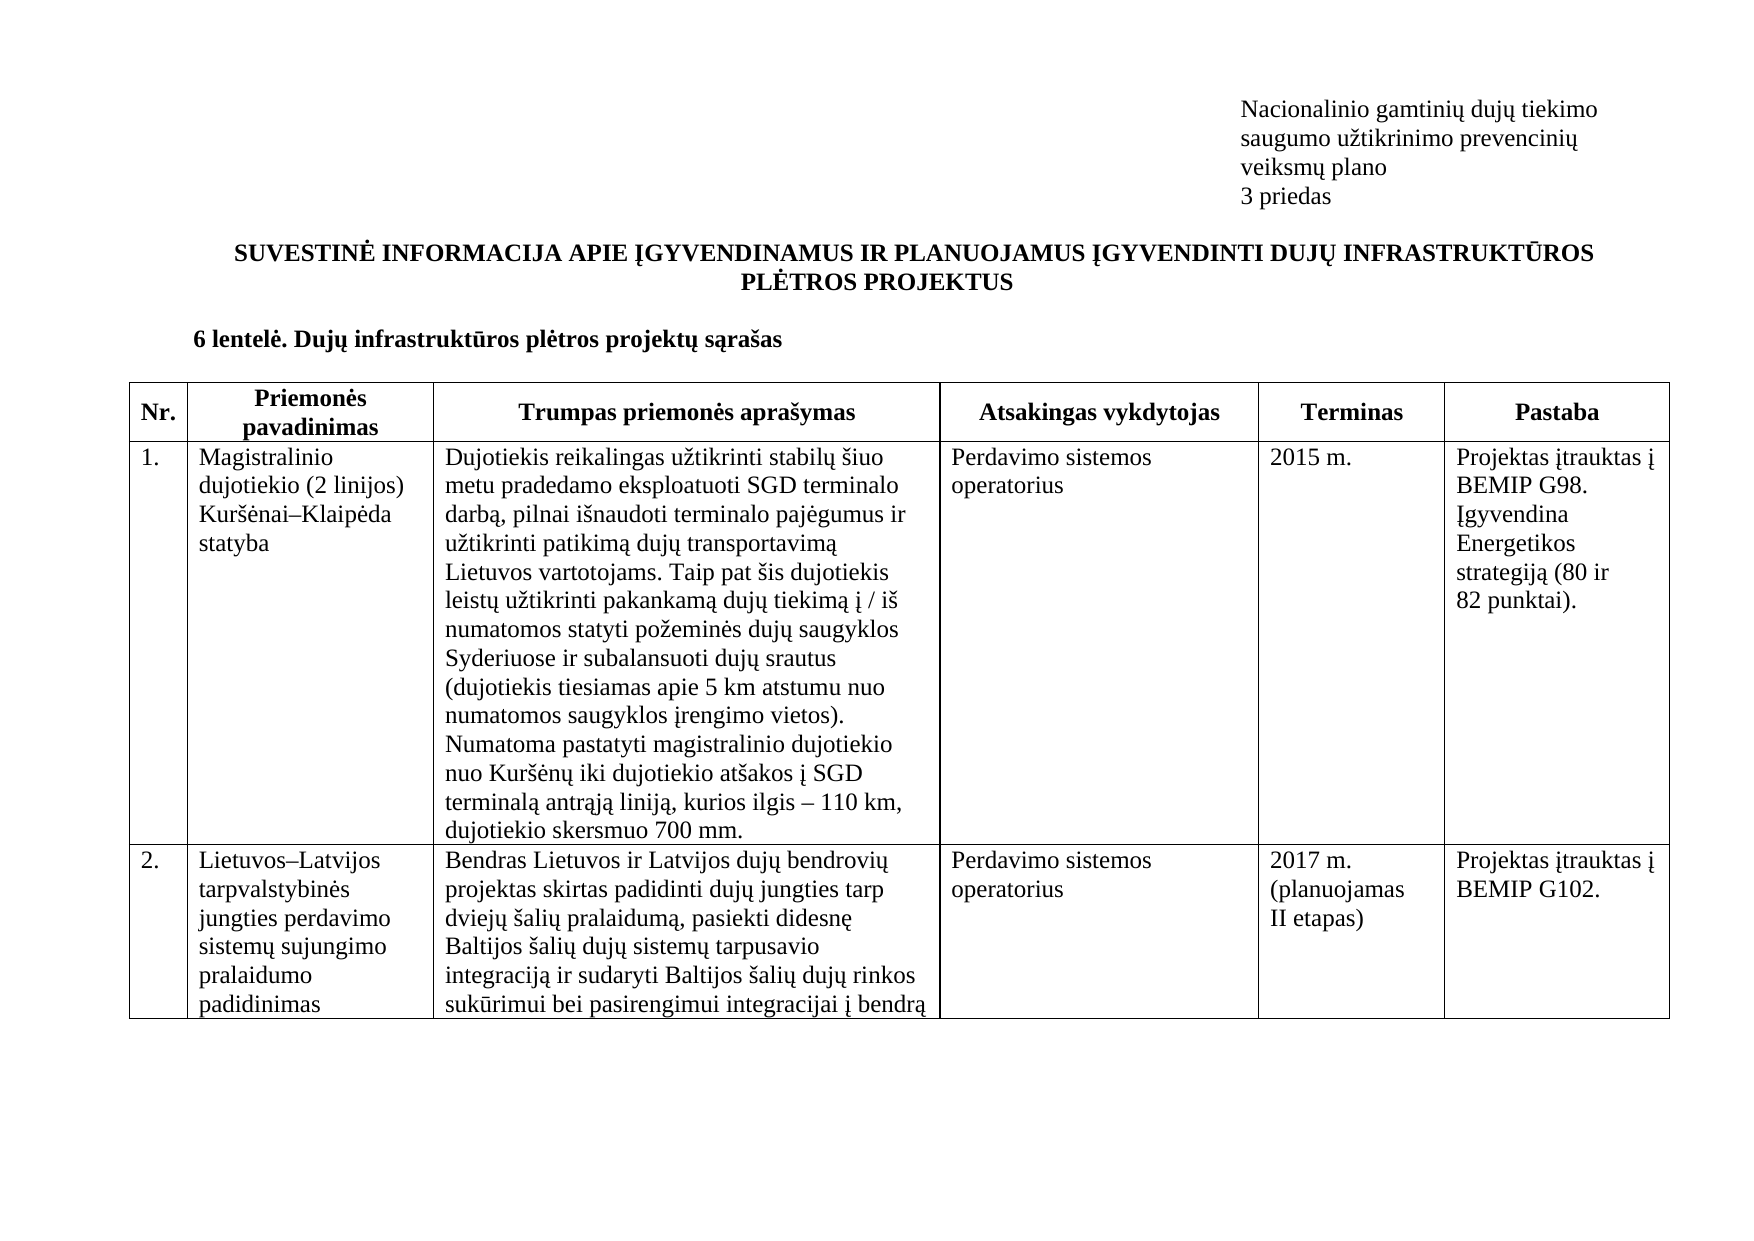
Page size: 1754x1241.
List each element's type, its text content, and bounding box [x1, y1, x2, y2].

table_cell Perdavimo sistemos operatorius [941, 442, 1258, 844]
text saugumo užtikrinimo prevencinių [1240, 123, 1636, 152]
table_header Pastaba [1445, 383, 1669, 441]
table_cell Lietuvos–Latvijos tarpvalstybinės jungties perdavimo sistemų sujungimo pralaidumo padidinimas [188, 845, 433, 1018]
table_cell Magistralinio dujotiekio (2 linijos) Kuršėnai–Klaipėda statyba [188, 442, 433, 844]
table_cell Dujotiekis reikalingas užtikrinti stabilų šiuo metu pradedamo eksploatuoti SGD terminalo darbą, pilnai išnaudoti terminalo pajėgumus ir užtikrinti patikimą dujų transportavimą Lietuvos vartotojams. Taip pat šis dujotiekis leistų užtikrinti pakankamą dujų tiekimą į / iš numatomos statyti požeminės dujų saugyklos Syderiuose ir subalansuoti dujų srautus (dujotiekis tiesiamas apie 5 km atstumu nuo numatomos saugyklos įrengimo vietos). Numatoma pastatyti magistralinio dujotiekio nuo Kuršėnų iki dujotiekio atšakos į SGD terminalą antrąją liniją, kurios ilgis – 110 km, dujotiekio skersmuo 700 mm. [434, 442, 939, 844]
table_cell 2015 m. [1259, 442, 1444, 844]
table_cell Bendras Lietuvos ir Latvijos dujų bendrovių projektas skirtas padidinti dujų jungties tarp dviejų šalių pralaidumą, pasiekti didesnę Baltijos šalių dujų sistemų tarpusavio integraciją ir sudaryti Baltijos šalių dujų rinkos sukūrimui bei pasirengimui integracijai į bendrą [434, 845, 939, 1018]
table_header Priemonės pavadinimas [188, 383, 433, 441]
table_cell Projektas įtrauktas į BEMIP G98. Įgyvendina Energetikos strategiją (80 ir 82 punktai). [1445, 442, 1669, 844]
table_header Terminas [1259, 383, 1444, 441]
table_header Atsakingas vykdytojas [941, 383, 1258, 441]
text veiksmų plano [1240, 152, 1636, 181]
table_header Nr. [130, 383, 187, 441]
table_cell 2017 m. (planuojamas II etapas) [1259, 845, 1444, 1018]
text SUVESTINĖ INFORMACIJA APIE ĮGYVENDINAMUS IR PLANUOJAMUS ĮGYVENDINTI DUJŲ INFRASTRUKTŪROS PLĖTROS PROJEKTUS [118, 238, 1636, 296]
text 3 priedas [1240, 181, 1636, 209]
table_cell Projektas įtrauktas į BEMIP G102. [1445, 845, 1669, 1018]
table_cell 1. [130, 442, 187, 844]
text Nacionalinio gamtinių dujų tiekimo [1240, 94, 1636, 123]
table_cell 2. [130, 845, 187, 1018]
table_cell Perdavimo sistemos operatorius [941, 845, 1258, 1018]
table_header Trumpas priemonės aprašymas [434, 383, 939, 441]
text 6 lentelė. Dujų infrastruktūros plėtros projektų sąrašas [118, 324, 1636, 353]
